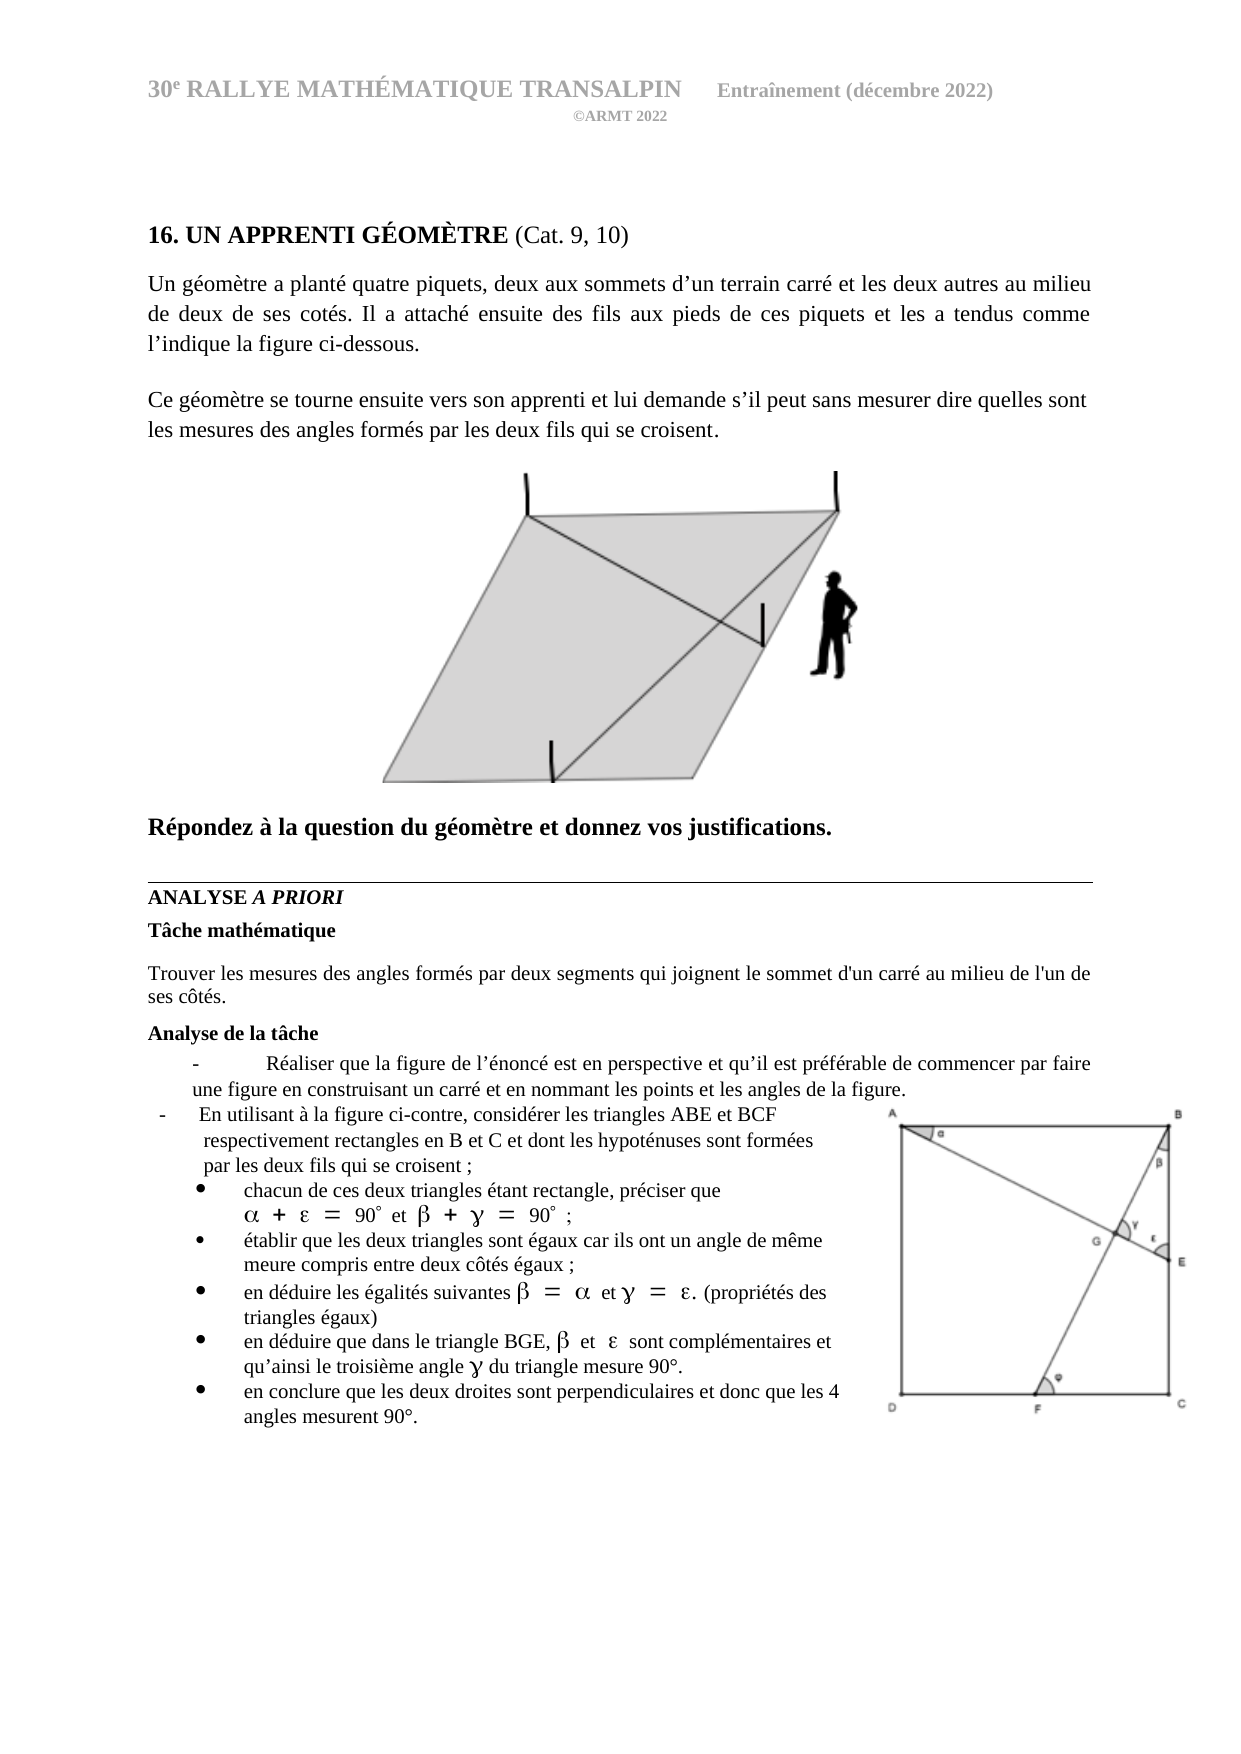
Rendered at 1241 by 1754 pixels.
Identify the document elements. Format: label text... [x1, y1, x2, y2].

text Ce géomètre se tourne ensuite vers son apprenti et lui demande s’il peut sans mesurer dire quelles sont les mesures des angles formés par les deux fils qui se croisent. [148, 386, 1093, 442]
table_header [853, 1102, 1222, 1428]
subtitle Analyse de la tâche [148, 1021, 1093, 1045]
text Répondez à la question du géomètre et donnez vos justifications. [148, 812, 1093, 840]
text Trouver les mesures des angles formés par deux segments qui joignent le sommet d'un carré au milieu de l'un de ses côtés. [148, 960, 1093, 1008]
text Un géomètre a planté quatre piquets, deux aux sommets d’un terrain carré et les deux autres au milieu de deux de ses cotés. Il a attaché ensuite des fils aux pieds de ces piquets et les a tendus comme l’indique la figure ci-dessous. [148, 270, 1093, 357]
subtitle Analyse a priori [148, 883, 1093, 909]
subtitle Tâche mathématique [148, 918, 1093, 942]
table_header En utilisant à la figure ci-contre, considérer les triangles ABE et BCF respectivement rectangles en B et C et dont les hypoténuses sont formées par les deux fils qui se croisent ; chacun de ces deux triangles étant rectangle, préciser que et établir que les deux triangles sont égaux car ils ont un angle de même meure compris entre deux côtés égaux ; en déduire les égalités suivantes et  (propriétés des triangles égaux) en déduire que dans le triangle BGE, etsont complémentaires et qu’ainsi le troisième angle  du triangle mesure 90°. en conclure que les deux droites sont perpendiculaires et donc que les 4 angles mesurent 90°. [148, 1102, 853, 1428]
subtitle 16. Un apprenti géomètre (Cat. 9, 10) [148, 220, 1093, 249]
list Réaliser que la figure de l’énoncé est en perspective et qu’il est préférable de commencer par faire une figure en construisant un carré et en nommant les points et les angles de la figure. [192, 1051, 1093, 1101]
